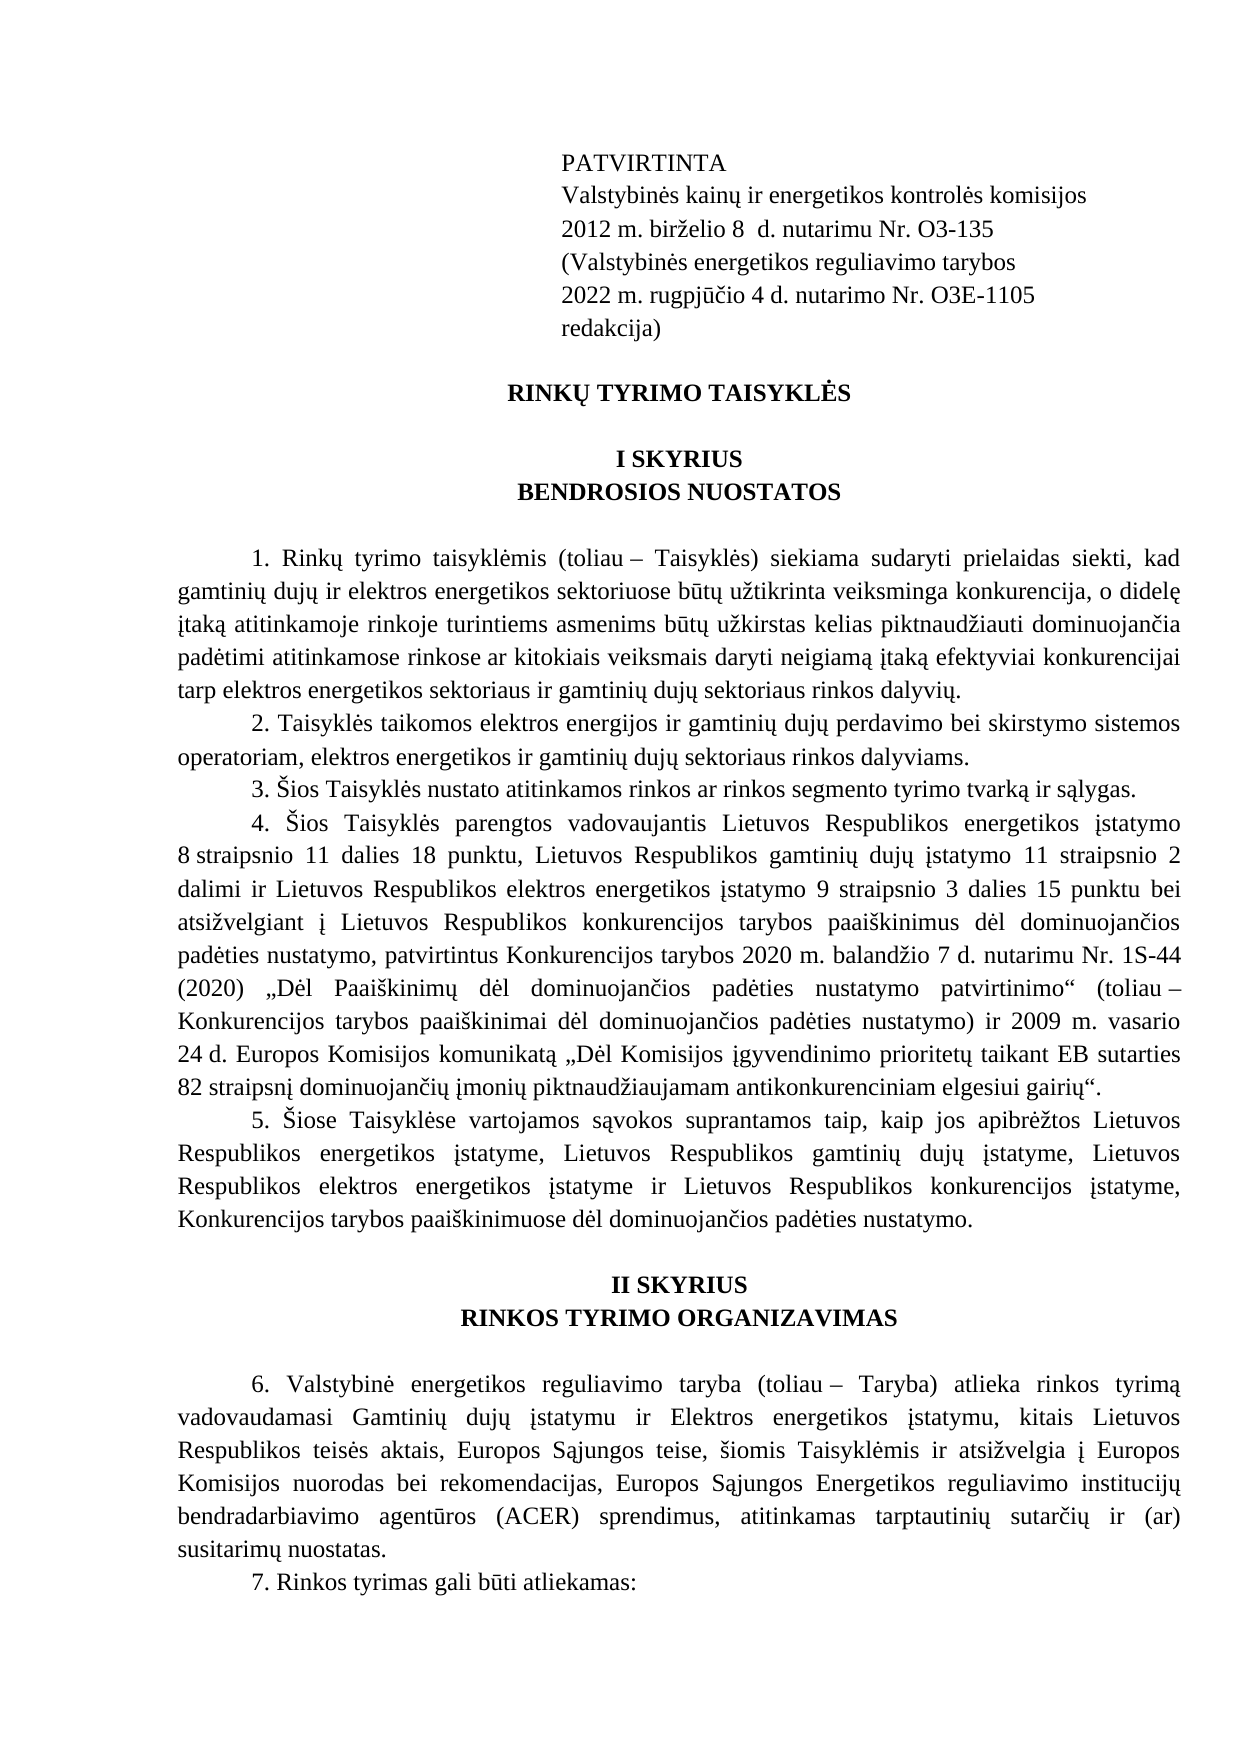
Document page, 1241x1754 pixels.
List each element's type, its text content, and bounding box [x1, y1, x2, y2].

text redakcija) [561, 313, 1181, 341]
text I SKYRIUS [177, 444, 1181, 473]
text Rinkos tyrimo organizavimas [177, 1303, 1181, 1332]
text 6. Valstybinė energetikos reguliavimo taryba (toliau – Taryba) atlieka rinkos tyrimą vadovaudamasi Gamtinių dujų įstatymu ir Elektros energetikos įstatymu, kitais Lietuvos Respublikos teisės aktais, Europos Sąjungos teise, šiomis Taisyklėmis ir atsižvelgia į Europos Komisijos nuorodas bei rekomendacijas, Europos Sąjungos Energetikos reguliavimo institucijų bendradarbiavimo agentūros (ACER) sprendimus, atitinkamas tarptautinių sutarčių ir (ar) susitarimų nuostatas. [177, 1369, 1181, 1563]
text PATVIRTINTA [561, 148, 1181, 176]
text 4. Šios Taisyklės parengtos vadovaujantis Lietuvos Respublikos energetikos įstatymo 8 straipsnio 11 dalies 18 punktu, Lietuvos Respublikos gamtinių dujų įstatymo 11 straipsnio 2 dalimi ir Lietuvos Respublikos elektros energetikos įstatymo 9 straipsnio 3 dalies 15 punktu bei atsižvelgiant į Lietuvos Respublikos konkurencijos tarybos paaiškinimus dėl dominuojančios padėties nustatymo, patvirtintus Konkurencijos tarybos 2020 m. balandžio 7 d. nutarimu Nr. 1S-44 (2020) „Dėl Paaiškinimų dėl dominuojančios padėties nustatymo patvirtinimo“ (toliau – Konkurencijos tarybos paaiškinimai dėl dominuojančios padėties nustatymo) ir 2009 m. vasario 24 d. Europos Komisijos komunikatą „Dėl Komisijos įgyvendinimo prioritetų taikant EB sutarties 82 straipsnį dominuojančių įmonių piktnaudžiaujamam antikonkurenciniam elgesiui gairių“. [177, 808, 1181, 1101]
text BENDROSIOS NUOSTATOS [177, 477, 1181, 506]
text 2. Taisyklės taikomos elektros energijos ir gamtinių dujų perdavimo bei skirstymo sistemos operatoriam, elektros energetikos ir gamtinių dujų sektoriaus rinkos dalyviams. [177, 708, 1181, 770]
text 5. Šiose Taisyklėse vartojamos sąvokos suprantamos taip, kaip jos apibrėžtos Lietuvos Respublikos energetikos įstatyme, Lietuvos Respublikos gamtinių dujų įstatyme, Lietuvos Respublikos elektros energetikos įstatyme ir Lietuvos Respublikos konkurencijos įstatyme, Konkurencijos tarybos paaiškinimuose dėl dominuojančios padėties nustatymo. [177, 1105, 1181, 1233]
text 3. Šios Taisyklės nustato atitinkamos rinkos ar rinkos segmento tyrimo tvarką ir sąlygas. [177, 774, 1181, 803]
text RINKŲ TYRIMO taisyklės [177, 378, 1181, 407]
text (Valstybinės energetikos reguliavimo tarybos [561, 247, 1181, 275]
text Valstybinės kainų ir energetikos kontrolės komisijos [561, 181, 1181, 209]
text 1. Rinkų tyrimo taisyklėmis (toliau – Taisyklės) siekiama sudaryti prielaidas siekti, kad gamtinių dujų ir elektros energetikos sektoriuose būtų užtikrinta veiksminga konkurencija, o didelę įtaką atitinkamoje rinkoje turintiems asmenims būtų užkirstas kelias piktnaudžiauti dominuojančia padėtimi atitinkamose rinkose ar kitokiais veiksmais daryti neigiamą įtaką efektyviai konkurencijai tarp elektros energetikos sektoriaus ir gamtinių dujų sektoriaus rinkos dalyvių. [177, 543, 1181, 704]
text 7. Rinkos tyrimas gali būti atliekamas: [177, 1567, 1181, 1596]
text II SKYRIUS [177, 1270, 1181, 1299]
text 2022 m. rugpjūčio 4 d. nutarimo Nr. O3E-1105 [561, 280, 1181, 308]
text 2012 m. birželio 8 d. nutarimu Nr. O3-135 [561, 214, 1181, 242]
